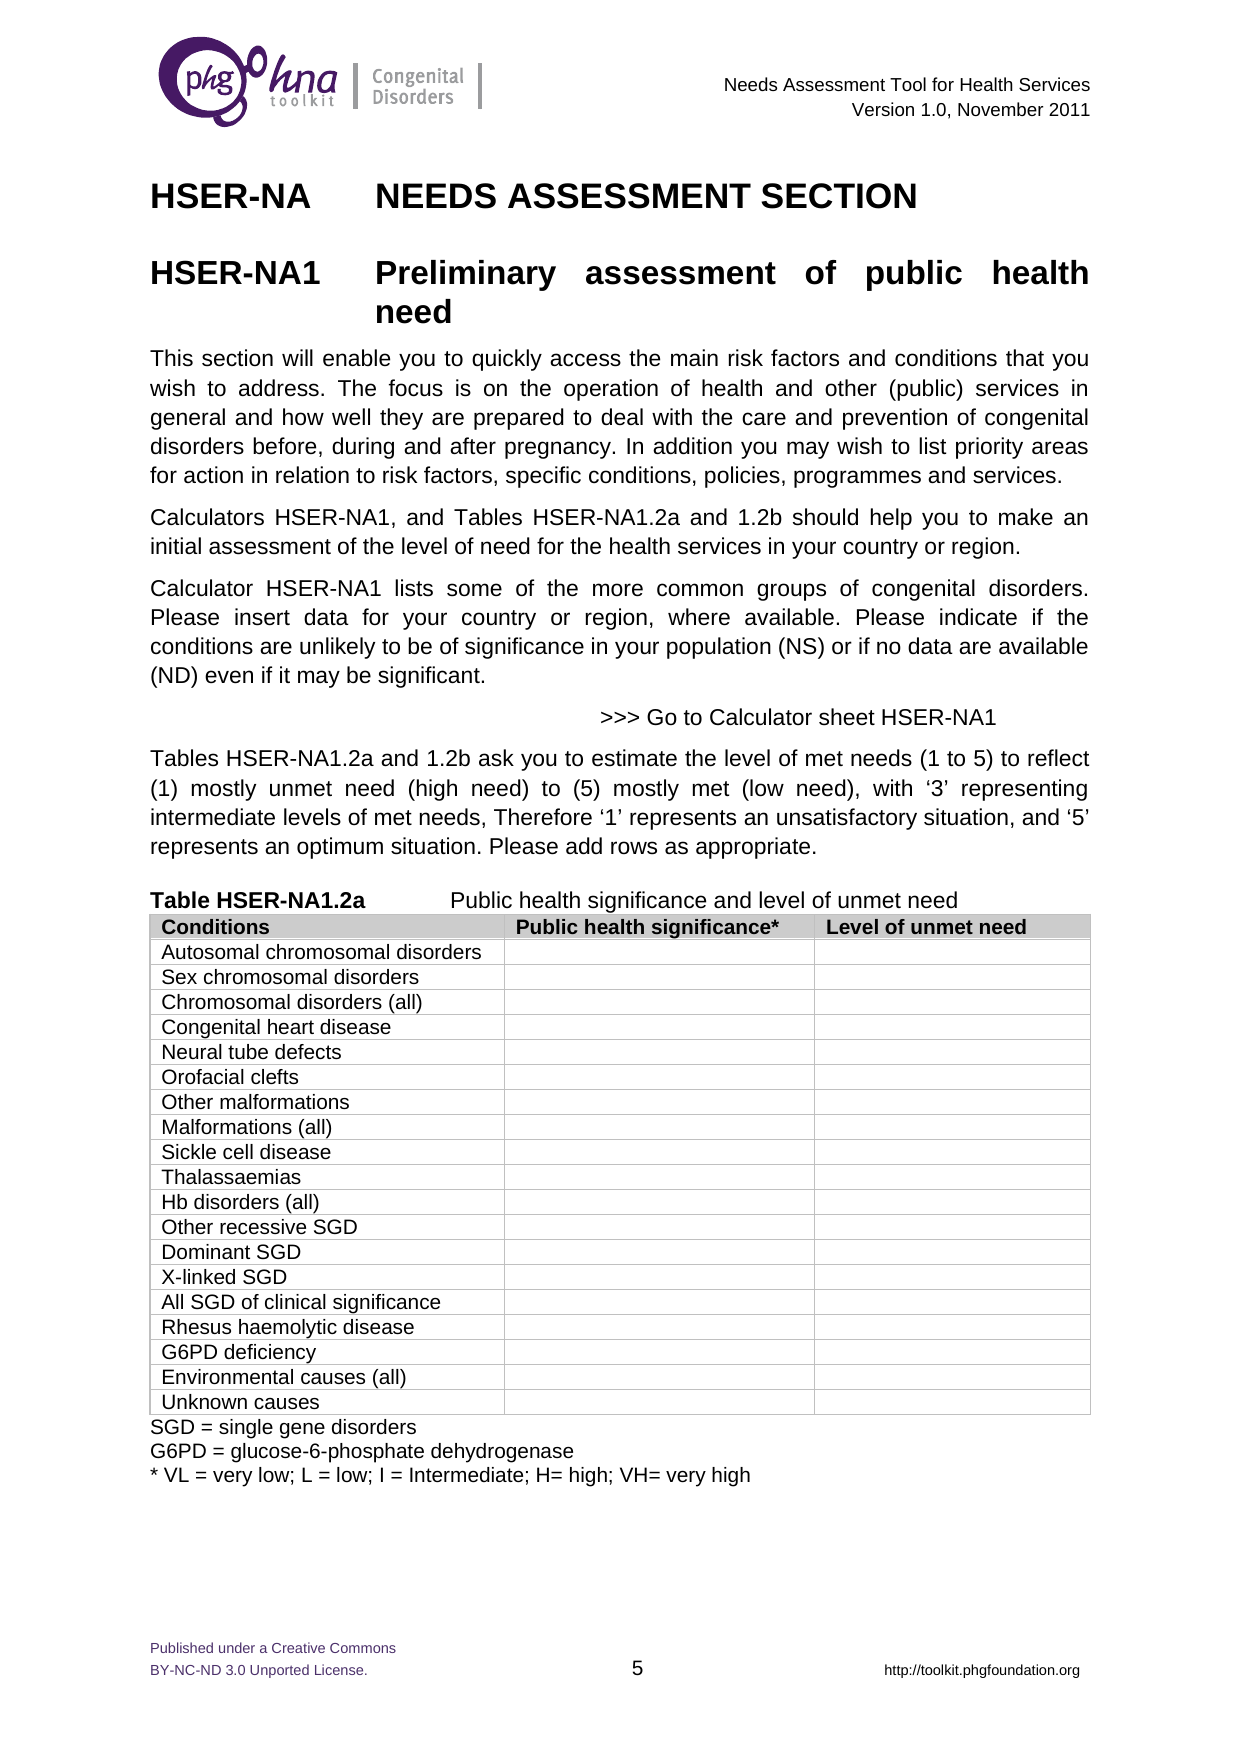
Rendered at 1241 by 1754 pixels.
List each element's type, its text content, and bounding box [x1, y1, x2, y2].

table_cell Thalassaemias [151, 1165, 504, 1188]
table_cell [815, 1240, 1090, 1263]
table_cell [815, 1065, 1090, 1088]
table_cell [505, 1115, 814, 1138]
table_cell [505, 1040, 814, 1063]
table_cell [815, 1215, 1090, 1238]
table_header Public health significance* [505, 915, 814, 938]
subtitle HSER-NA Needs Assessment section [150, 175, 1090, 216]
table_cell [815, 1290, 1090, 1313]
table_cell [815, 1090, 1090, 1113]
text This section will enable you to quickly access the main risk factors and conditions that you wish to address. The focus is on the operation of health and other (public) services in general and how well they are prepared to deal with the care and prevention of congenital disorders before, during and after pregnancy. In addition you may wish to list priority areas for action in relation to risk factors, specific conditions, policies, programmes and services. [150, 343, 1090, 488]
table_cell Chromosomal disorders (all) [151, 990, 504, 1013]
table_cell Sex chromosomal disorders [151, 965, 504, 988]
table_cell [815, 1315, 1090, 1338]
table_cell [505, 1365, 814, 1388]
text Calculators HSER-NA1, and Tables HSER-NA1.2a and 1.2b should help you to make an initial assessment of the level of need for the health services in your country or region. [150, 501, 1090, 559]
table_cell [815, 1140, 1090, 1163]
table_cell [505, 1190, 814, 1213]
table_cell [815, 1265, 1090, 1288]
table_header Level of unmet need [815, 915, 1090, 938]
table_cell [505, 940, 814, 963]
table_cell [505, 1390, 814, 1413]
table_cell Neural tube defects [151, 1040, 504, 1063]
text Tables HSER-NA1.2a and 1.2b ask you to estimate the level of met needs (1 to 5) to reflect (1) mostly unmet need (high need) to (5) mostly met (low need), with ‘3’ representing intermediate levels of met needs, Therefore ‘1’ represents an unsatisfactory situation, and ‘5’ represents an optimum situation. Please add rows as appropriate. [150, 743, 1090, 859]
table_cell [505, 965, 814, 988]
table_cell Sickle cell disease [151, 1140, 504, 1163]
table_cell [815, 990, 1090, 1013]
table_cell [505, 990, 814, 1013]
table_cell [505, 1140, 814, 1163]
table_cell [815, 1340, 1090, 1363]
table_cell [815, 1040, 1090, 1063]
table_cell Hb disorders (all) [151, 1190, 504, 1213]
table_cell [505, 1015, 814, 1038]
table_cell Rhesus haemolytic disease [151, 1315, 504, 1338]
table_cell [505, 1340, 814, 1363]
text SGD = single gene disorders [150, 1415, 1090, 1438]
table_cell [505, 1165, 814, 1188]
table_cell [505, 1290, 814, 1313]
table_cell Unknown causes [151, 1390, 504, 1413]
table_cell [505, 1215, 814, 1238]
table_cell [815, 1190, 1090, 1213]
subtitle Table HSER-NA1.2a Public health significance and level of unmet need [150, 884, 1090, 913]
table_cell Dominant SGD [151, 1240, 504, 1263]
table_cell [815, 1115, 1090, 1138]
table_cell [505, 1315, 814, 1338]
table_cell Other malformations [151, 1090, 504, 1113]
table_cell [815, 1165, 1090, 1188]
table_cell Malformations (all) [151, 1115, 504, 1138]
table_cell Environmental causes (all) [151, 1365, 504, 1388]
table_header Conditions [151, 915, 504, 938]
table_cell Other recessive SGD [151, 1215, 504, 1238]
table_cell Congenital heart disease [151, 1015, 504, 1038]
text >>> Go to Calculator sheet HSER-NA1 [525, 701, 1090, 730]
text G6PD = glucose-6-phosphate dehydrogenase [150, 1438, 1090, 1462]
table_cell Orofacial clefts [151, 1065, 504, 1088]
table_cell [505, 1065, 814, 1088]
table_cell [505, 1090, 814, 1113]
table_cell All SGD of clinical significance [151, 1290, 504, 1313]
subtitle HSER-NA1 Preliminary assessment of public health need [150, 253, 1090, 330]
table_cell G6PD deficiency [151, 1340, 504, 1363]
table_cell [815, 965, 1090, 988]
table_cell Autosomal chromosomal disorders [151, 940, 504, 963]
table_cell [505, 1265, 814, 1288]
table_cell [815, 940, 1090, 963]
table_cell X-linked SGD [151, 1265, 504, 1288]
table_cell [815, 1015, 1090, 1038]
table_cell [815, 1365, 1090, 1388]
table_cell [505, 1240, 814, 1263]
table_cell [815, 1390, 1090, 1413]
text Calculator HSER-NA1 lists some of the more common groups of congenital disorders. Please insert data for your country or region, where available. Please indicate if the conditions are unlikely to be of significance in your population (NS) or if no data are available (ND) even if it may be significant. [150, 572, 1090, 688]
text * VL = very low; L = low; I = Intermediate; H= high; VH= very high [150, 1462, 1090, 1486]
